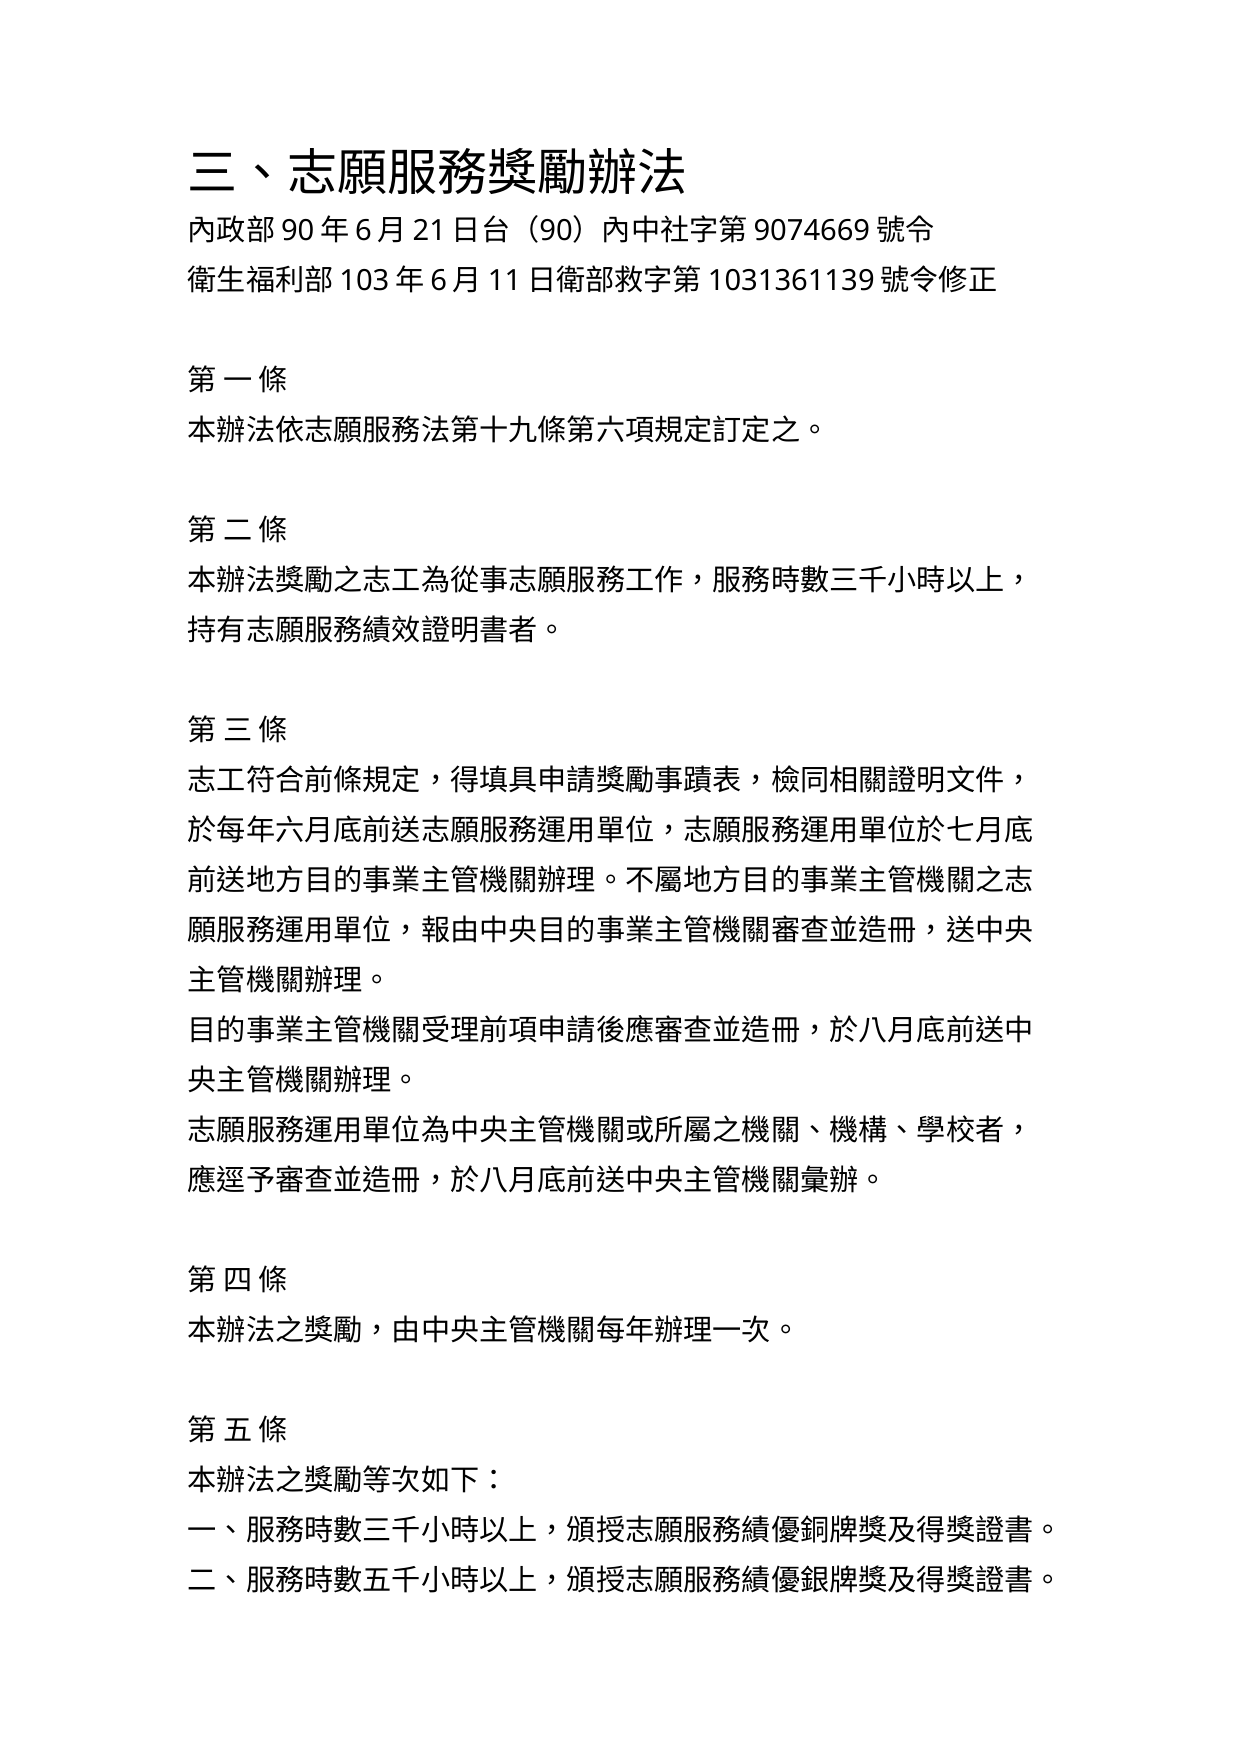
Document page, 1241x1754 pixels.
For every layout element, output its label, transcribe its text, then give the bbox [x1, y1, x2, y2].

text 二、服務時數五千小時以上，頒授志願服務績優銀牌獎及得獎證書。 [187, 1550, 1053, 1600]
text 第 四 條 [187, 1250, 1053, 1300]
text 衛生福利部103年6月11日衛部救字第1031361139號令修正 [187, 250, 1053, 300]
text 一、服務時數三千小時以上，頒授志願服務績優銅牌獎及得獎證書。 [187, 1500, 1053, 1550]
text 志願服務運用單位為中央主管機關或所屬之機關、機構、學校者，應逕予審查並造冊，於八月底前送中央主管機關彙辦。 [187, 1100, 1053, 1200]
text 本辦法之獎勵等次如下： [187, 1450, 1053, 1500]
text 本辦法依志願服務法第十九條第六項規定訂定之。 [187, 400, 1053, 450]
text 內政部90年6月21日台（90）內中社字第9074669號令 [187, 200, 1053, 250]
text 第 三 條 [187, 700, 1053, 750]
text 第 二 條 [187, 500, 1053, 550]
text 本辦法獎勵之志工為從事志願服務工作，服務時數三千小時以上，持有志願服務績效證明書者。 [187, 550, 1053, 650]
text 三、志願服務獎勵辦法 [187, 150, 1053, 200]
text 第 五 條 [187, 1400, 1053, 1450]
text 本辦法之獎勵，由中央主管機關每年辦理一次。 [187, 1300, 1053, 1350]
text 第 一 條 [187, 350, 1053, 400]
text 志工符合前條規定，得填具申請獎勵事蹟表，檢同相關證明文件，於每年六月底前送志願服務運用單位，志願服務運用單位於七月底前送地方目的事業主管機關辦理。不屬地方目的事業主管機關之志願服務運用單位，報由中央目的事業主管機關審查並造冊，送中央主管機關辦理。 [187, 750, 1053, 1000]
text 目的事業主管機關受理前項申請後應審查並造冊，於八月底前送中央主管機關辦理。 [187, 1000, 1053, 1100]
